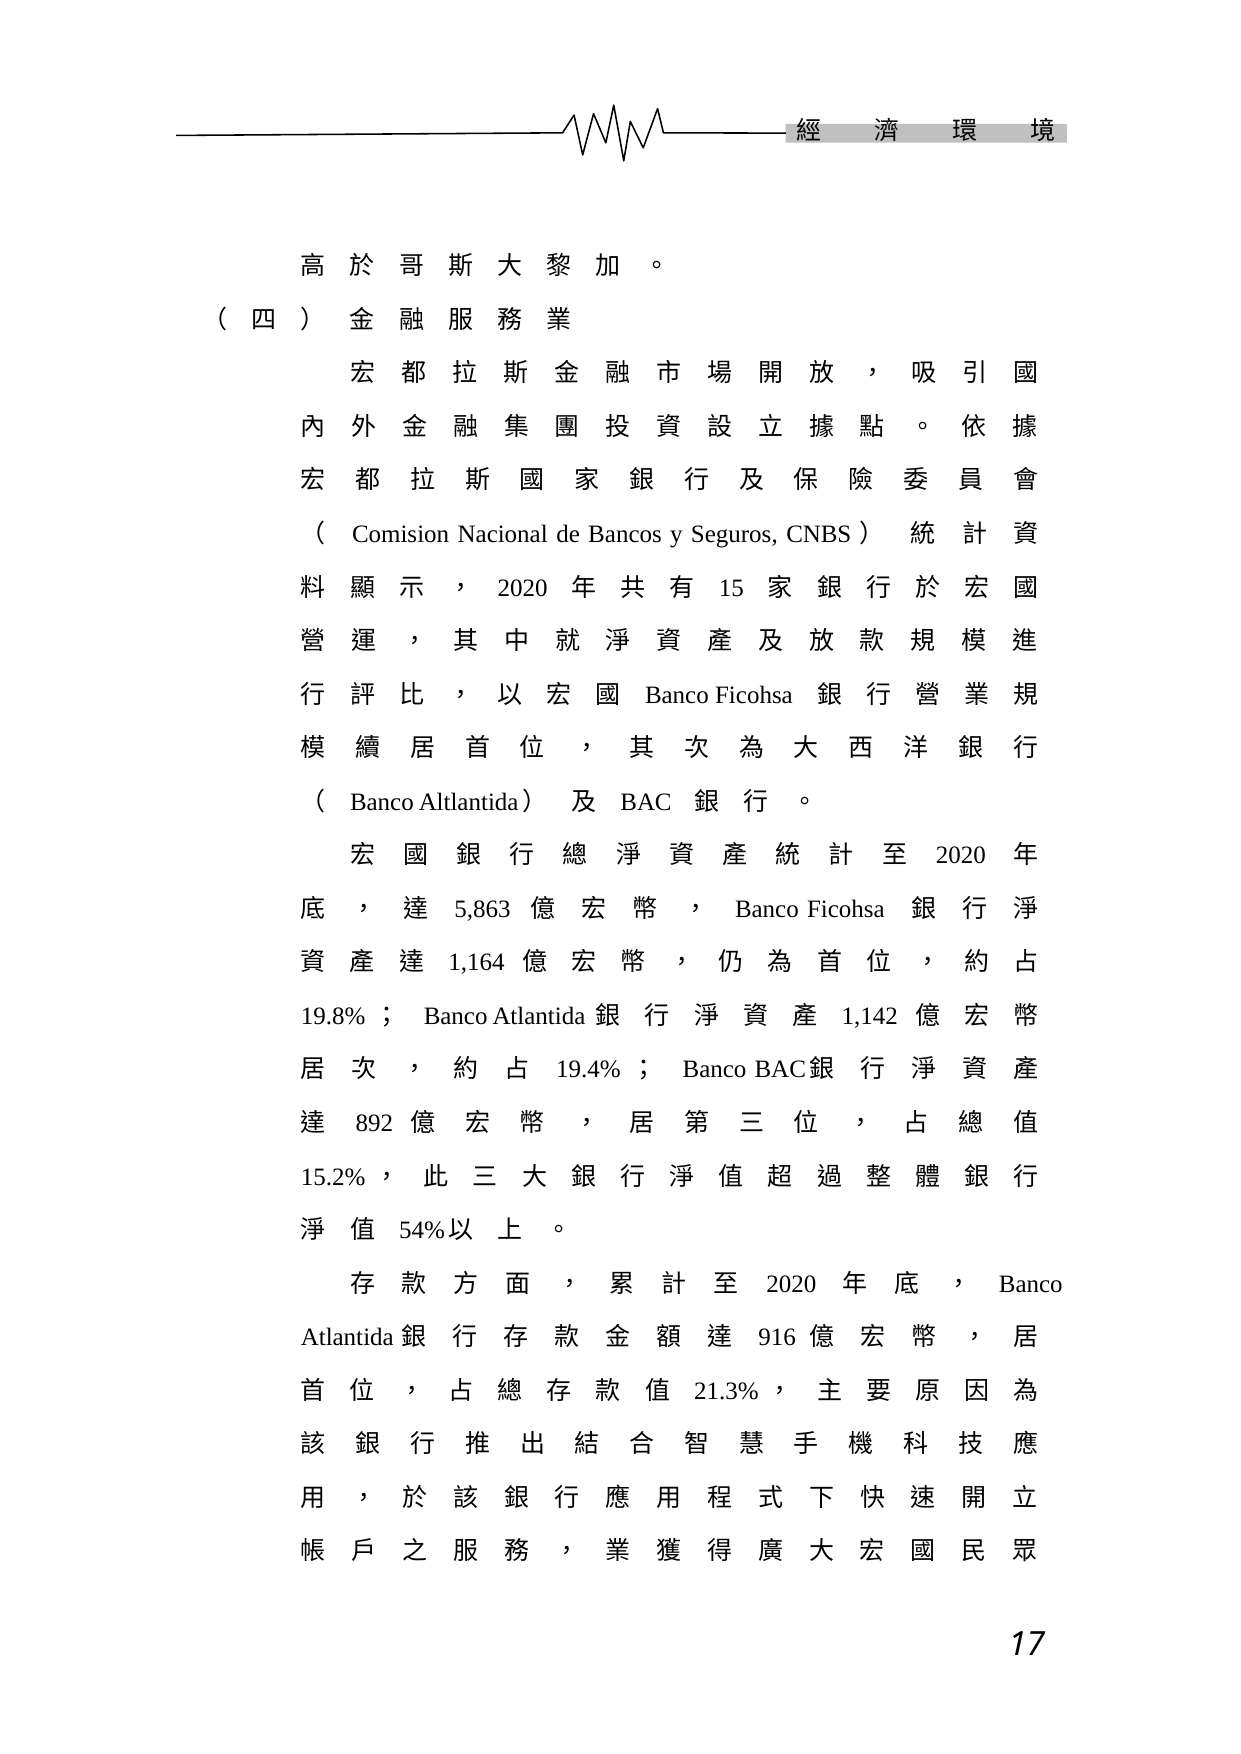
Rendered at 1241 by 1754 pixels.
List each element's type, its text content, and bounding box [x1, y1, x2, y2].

text 宏都拉斯金融市場開放，吸引國內外金融集團投資設立據點。依據宏都拉斯國家銀行及保險委員會（Comision Nacional de Bancos y Seguros, CNBS）統計資料顯示，2020年共有15家銀行於宏國營運，其中就淨資產及放款規模進行評比，以宏國Banco Ficohsa銀行營業規模續居首位，其次為大西洋銀行（Banco Altlantida）及BAC銀行。 [276, 344, 1063, 826]
text 宏國銀行總淨資產統計至2020年底，達5,863億宏幣，Banco Ficohsa銀行淨資產達1,164億宏幣，仍為首位，約占19.8%；Banco Atlantida銀行淨資產1,142億宏幣居次，約占19.4%；Banco BAC銀行淨資產達892億宏幣，居第三位，占總值15.2%，此三大銀行淨值超過整體銀行淨值54%以上。 [276, 826, 1063, 1254]
text （四）金融服務業 [202, 291, 1063, 344]
text 高於哥斯大黎加。 [276, 237, 1063, 291]
text 存款方面，累計至2020年底，Banco Atlantida銀行存款金額達916億宏幣，居首位，占總存款值21.3%，主要原因為該銀行推出結合智慧手機科技應用，於該銀行應用程式下快速開立帳戶之服務，業獲得廣大宏國民眾 [276, 1254, 1063, 1576]
